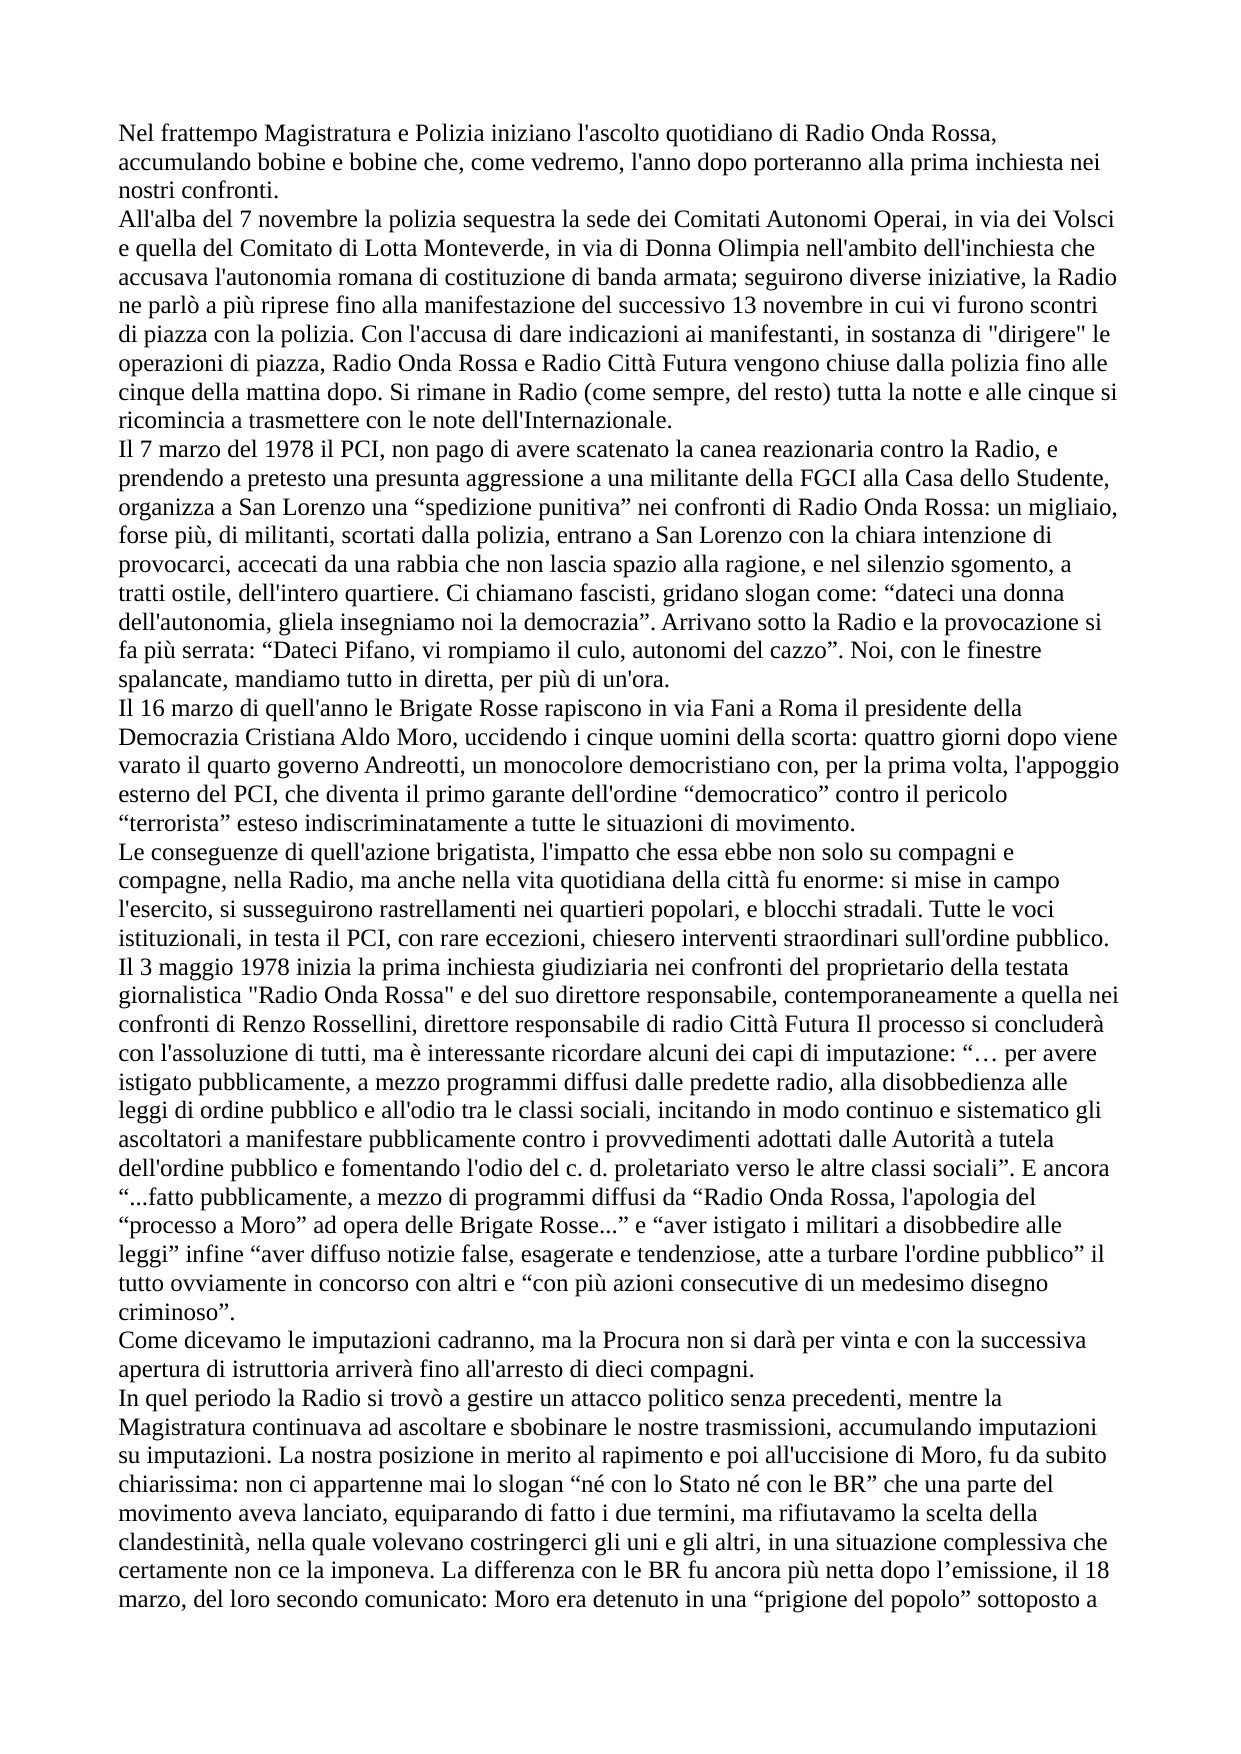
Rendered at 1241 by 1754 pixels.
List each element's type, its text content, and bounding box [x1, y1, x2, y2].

text Il 7 marzo del 1978 il PCI, non pago di avere scatenato la canea reazionaria contro la Radio, e prendendo a pretesto una presunta aggressione a una militante della FGCI alla Casa dello Studente, organizza a San Lorenzo una “spedizione punitiva” nei confronti di Radio Onda Rossa: un migliaio, forse più, di militanti, scortati dalla polizia, entrano a San Lorenzo con la chiara intenzione di provocarci, accecati da una rabbia che non lascia spazio alla ragione, e nel silenzio sgomento, a tratti ostile, dell'intero quartiere. Ci chiamano fascisti, gridano slogan come: “dateci una donna dell'autonomia, gliela insegniamo noi la democrazia”. Arrivano sotto la Radio e la provocazione si fa più serrata: “Dateci Pifano, vi rompiamo il culo, autonomi del cazzo”. Noi, con le finestre spalancate, mandiamo tutto in diretta, per più di un'ora. [118, 434, 1122, 693]
text Le conseguenze di quell'azione brigatista, l'impatto che essa ebbe non solo su compagni e compagne, nella Radio, ma anche nella vita quotidiana della città fu enorme: si mise in campo l'esercito, si susseguirono rastrellamenti nei quartieri popolari, e blocchi stradali. Tutte le voci istituzionali, in testa il PCI, con rare eccezioni, chiesero interventi straordinari sull'ordine pubblico. [118, 837, 1122, 952]
text Il 3 maggio 1978 inizia la prima inchiesta giudiziaria nei confronti del proprietario della testata giornalistica "Radio Onda Rossa" e del suo direttore responsabile, contemporaneamente a quella nei confronti di Renzo Rossellini, direttore responsabile di radio Città Futura Il processo si concluderà con l'assoluzione di tutti, ma è interessante ricordare alcuni dei capi di imputazione: “… per avere istigato pubblicamente, a mezzo programmi diffusi dalle predette radio, alla disobbedienza alle leggi di ordine pubblico e all'odio tra le classi sociali, incitando in modo continuo e sistematico gli ascoltatori a manifestare pubblicamente contro i provvedimenti adottati dalle Autorità a tutela dell'ordine pubblico e fomentando l'odio del c. d. proletariato verso le altre classi sociali”. E ancora “...fatto pubblicamente, a mezzo di programmi diffusi da “Radio Onda Rossa, l'apologia del “processo a Moro” ad opera delle Brigate Rosse...” e “aver istigato i militari a disobbedire alle leggi” infine “aver diffuso notizie false, esagerate e tendenziose, atte a turbare l'ordine pubblico” il tutto ovviamente in concorso con altri e “con più azioni consecutive di un medesimo disegno criminoso”. [118, 952, 1122, 1326]
text Come dicevamo le imputazioni cadranno, ma la Procura non si darà per vinta e con la successiva apertura di istruttoria arriverà fino all'arresto di dieci compagni. [118, 1326, 1122, 1383]
text Il 16 marzo di quell'anno le Brigate Rosse rapiscono in via Fani a Roma il presidente della Democrazia Cristiana Aldo Moro, uccidendo i cinque uomini della scorta: quattro giorni dopo viene varato il quarto governo Andreotti, un monocolore democristiano con, per la prima volta, l'appoggio esterno del PCI, che diventa il primo garante dell'ordine “democratico” contro il pericolo “terrorista” esteso indiscriminatamente a tutte le situazioni di movimento. [118, 693, 1122, 837]
text Nel frattempo Magistratura e Polizia iniziano l'ascolto quotidiano di Radio Onda Rossa, accumulando bobine e bobine che, come vedremo, l'anno dopo porteranno alla prima inchiesta nei nostri confronti. [118, 118, 1122, 204]
text In quel periodo la Radio si trovò a gestire un attacco politico senza precedenti, mentre la Magistratura continuava ad ascoltare e sbobinare le nostre trasmissioni, accumulando imputazioni su imputazioni. La nostra posizione in merito al rapimento e poi all'uccisione di Moro, fu da subito chiarissima: non ci appartenne mai lo slogan “né con lo Stato né con le BR” che una parte del movimento aveva lanciato, equiparando di fatto i due termini, ma rifiutavamo la scelta della clandestinità, nella quale volevano costringerci gli uni e gli altri, in una situazione complessiva che certamente non ce la imponeva. La differenza con le BR fu ancora più netta dopo l’emissione, il 18 marzo, del loro secondo comunicato: Moro era detenuto in una “prigione del popolo” sottoposto a [118, 1383, 1122, 1613]
text All'alba del 7 novembre la polizia sequestra la sede dei Comitati Autonomi Operai, in via dei Volsci e quella del Comitato di Lotta Monteverde, in via di Donna Olimpia nell'ambito dell'inchiesta che accusava l'autonomia romana di costituzione di banda armata; seguirono diverse iniziative, la Radio ne parlò a più riprese fino alla manifestazione del successivo 13 novembre in cui vi furono scontri di piazza con la polizia. Con l'accusa di dare indicazioni ai manifestanti, in sostanza di "dirigere" le operazioni di piazza, Radio Onda Rossa e Radio Città Futura vengono chiuse dalla polizia fino alle cinque della mattina dopo. Si rimane in Radio (come sempre, del resto) tutta la notte e alle cinque si ricomincia a trasmettere con le note dell'Internazionale. [118, 204, 1122, 434]
